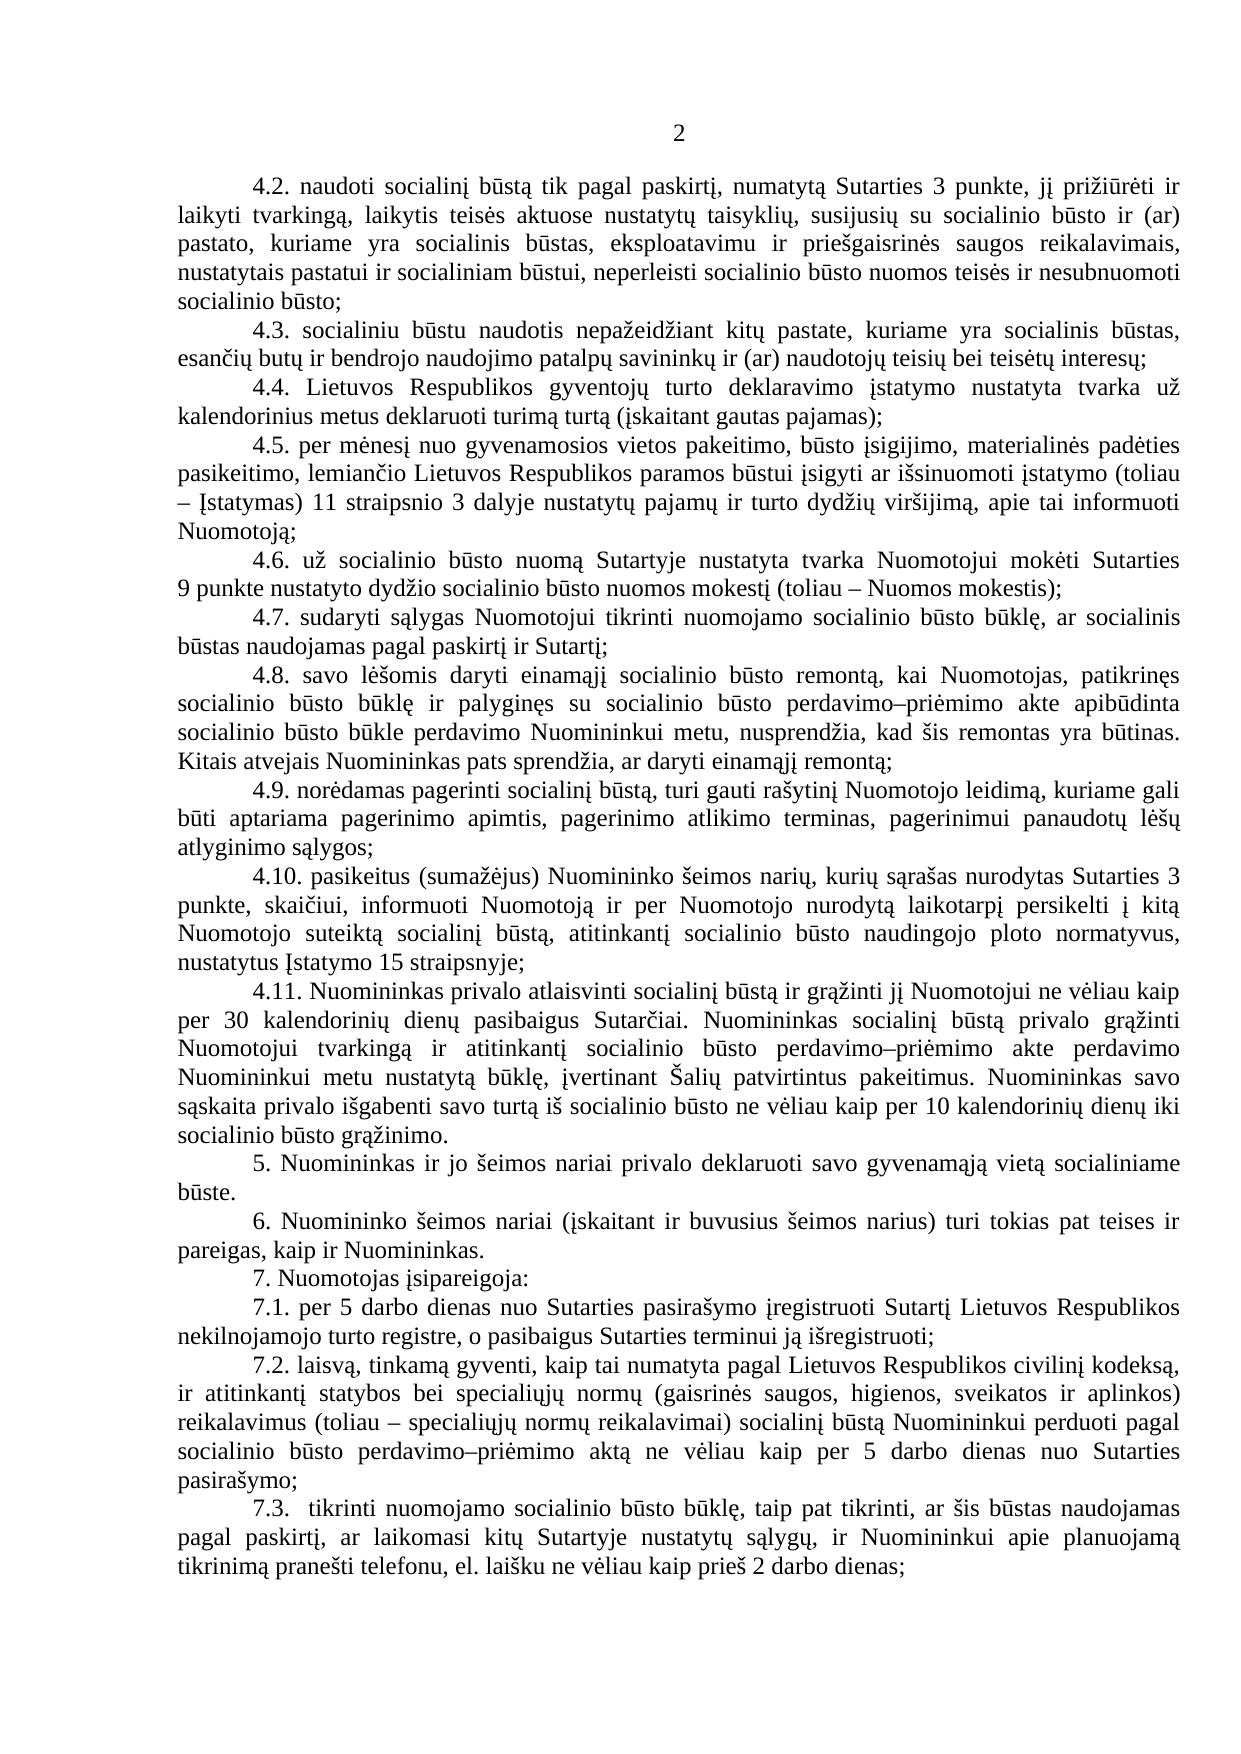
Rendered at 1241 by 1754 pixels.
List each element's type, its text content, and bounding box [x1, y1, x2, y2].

text 6. Nuomininko šeimos nariai (įskaitant ir buvusius šeimos narius) turi tokias pat teises ir pareigas, kaip ir Nuomininkas. [177, 1206, 1181, 1263]
text 7.2. laisvą, tinkamą gyventi, kaip tai numatyta pagal Lietuvos Respublikos civilinį kodeksą, ir atitinkantį statybos bei specialiųjų normų (gaisrinės saugos, higienos, sveikatos ir aplinkos) reikalavimus (toliau – specialiųjų normų reikalavimai) socialinį būstą Nuomininkui perduoti pagal socialinio būsto perdavimo–priėmimo aktą ne vėliau kaip per 5 darbo dienas nuo Sutarties pasirašymo; [177, 1350, 1181, 1493]
text 4.11. Nuomininkas privalo atlaisvinti socialinį būstą ir grąžinti jį Nuomotojui ne vėliau kaip per 30 kalendorinių dienų pasibaigus Sutarčiai. Nuomininkas socialinį būstą privalo grąžinti Nuomotojui tvarkingą ir atitinkantį socialinio būsto perdavimo–priėmimo akte perdavimo Nuomininkui metu nustatytą būklę, įvertinant Šalių patvirtintus pakeitimus. Nuomininkas savo sąskaita privalo išgabenti savo turtą iš socialinio būsto ne vėliau kaip per 10 kalendorinių dienų iki socialinio būsto grąžinimo. [177, 976, 1181, 1148]
text 4.9. norėdamas pagerinti socialinį būstą, turi gauti rašytinį Nuomotojo leidimą, kuriame gali būti aptariama pagerinimo apimtis, pagerinimo atlikimo terminas, pagerinimui panaudotų lėšų atlyginimo sąlygos; [177, 775, 1181, 861]
text 7.1. per 5 darbo dienas nuo Sutarties pasirašymo įregistruoti Sutartį Lietuvos Respublikos nekilnojamojo turto registre, o pasibaigus Sutarties terminui ją išregistruoti; [177, 1292, 1181, 1350]
text 5. Nuomininkas ir jo šeimos nariai privalo deklaruoti savo gyvenamąją vietą socialiniame būste. [177, 1148, 1181, 1206]
text 4.8. savo lėšomis daryti einamąjį socialinio būsto remontą, kai Nuomotojas, patikrinęs socialinio būsto būklę ir palyginęs su socialinio būsto perdavimo–priėmimo akte apibūdinta socialinio būsto būkle perdavimo Nuomininkui metu, nusprendžia, kad šis remontas yra būtinas. Kitais atvejais Nuomininkas pats sprendžia, ar daryti einamąjį remontą; [177, 660, 1181, 775]
text 4.7. sudaryti sąlygas Nuomotojui tikrinti nuomojamo socialinio būsto būklę, ar socialinis būstas naudojamas pagal paskirtį ir Sutartį; [177, 602, 1181, 660]
text 4.10. pasikeitus (sumažėjus) Nuomininko šeimos narių, kurių sąrašas nurodytas Sutarties 3 punkte, skaičiui, informuoti Nuomotoją ir per Nuomotojo nurodytą laikotarpį persikelti į kitą Nuomotojo suteiktą socialinį būstą, atitinkantį socialinio būsto naudingojo ploto normatyvus, nustatytus Įstatymo 15 straipsnyje; [177, 861, 1181, 976]
text 4.5. per mėnesį nuo gyvenamosios vietos pakeitimo, būsto įsigijimo, materialinės padėties pasikeitimo, lemiančio Lietuvos Respublikos paramos būstui įsigyti ar išsinuomoti įstatymo (toliau – Įstatymas) 11 straipsnio 3 dalyje nustatytų pajamų ir turto dydžių viršijimą, apie tai informuoti Nuomotoją; [177, 430, 1181, 545]
text 4.2. naudoti socialinį būstą tik pagal paskirtį, numatytą Sutarties 3 punkte, jį prižiūrėti ir laikyti tvarkingą, laikytis teisės aktuose nustatytų taisyklių, susijusių su socialinio būsto ir (ar) pastato, kuriame yra socialinis būstas, eksploatavimu ir priešgaisrinės saugos reikalavimais, nustatytais pastatui ir socialiniam būstui, neperleisti socialinio būsto nuomos teisės ir nesubnuomoti socialinio būsto; [177, 171, 1181, 315]
text 4.6. už socialinio būsto nuomą Sutartyje nustatyta tvarka Nuomotojui mokėti Sutarties 9 punkte nustatyto dydžio socialinio būsto nuomos mokestį (toliau – Nuomos mokestis); [177, 545, 1181, 602]
text 7.3. tikrinti nuomojamo socialinio būsto būklę, taip pat tikrinti, ar šis būstas naudojamas pagal paskirtį, ar laikomasi kitų Sutartyje nustatytų sąlygų, ir Nuomininkui apie planuojamą tikrinimą pranešti telefonu, el. laišku ne vėliau kaip prieš 2 darbo dienas; [177, 1493, 1181, 1580]
text 4.4. Lietuvos Respublikos gyventojų turto deklaravimo įstatymo nustatyta tvarka už kalendorinius metus deklaruoti turimą turtą (įskaitant gautas pajamas); [177, 372, 1181, 430]
text 7. Nuomotojas įsipareigoja: [177, 1263, 1181, 1292]
text 4.3. socialiniu būstu naudotis nepažeidžiant kitų pastate, kuriame yra socialinis būstas, esančių butų ir bendrojo naudojimo patalpų savininkų ir (ar) naudotojų teisių bei teisėtų interesų; [177, 315, 1181, 372]
